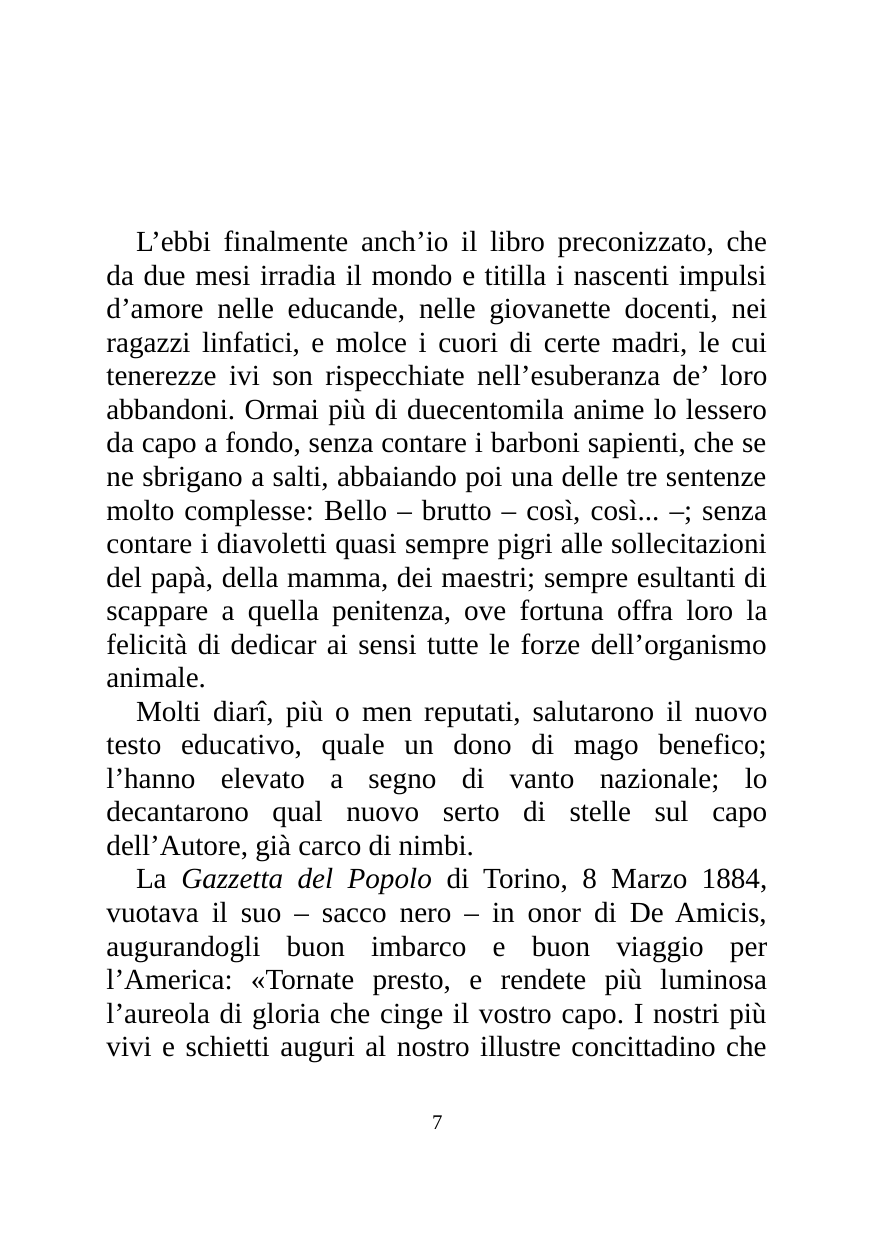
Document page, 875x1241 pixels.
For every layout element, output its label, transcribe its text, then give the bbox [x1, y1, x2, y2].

text La Gazzetta del Popolo di Torino, 8 Marzo 1884, vuotava il suo – sacco nero – in onor di De Amicis, augurandogli buon imbarco e buon viaggio per l’America: «Tornate presto, e rendete più luminosa l’aureola di gloria che cinge il vostro capo. I nostri più vivi e schietti auguri al nostro illustre concittadino che [106, 862, 768, 1063]
text L’ebbi finalmente anch’io il libro preconizzato, che da due mesi irradia il mondo e titilla i nascenti impulsi d’amore nelle educande, nelle giovanette docenti, nei ragazzi linfatici, e molce i cuori di certe madri, le cui tenerezze ivi son rispecchiate nell’esuberanza de’ loro abbandoni. Ormai più di duecentomila anime lo lessero da capo a fondo, senza contare i barboni sapienti, che se ne sbrigano a salti, abbaiando poi una delle tre sentenze molto complesse: Bello – brutto – così, così... –; senza contare i diavoletti quasi sempre pigri alle sollecitazioni del papà, della mamma, dei maestri; sempre esultanti di scappare a quella penitenza, ove fortuna offra loro la felicità di dedicar ai sensi tutte le forze dell’organismo animale. [106, 224, 768, 694]
text Molti diarî, più o men reputati, salutarono il nuovo testo educativo, quale un dono di mago benefico; l’hanno elevato a segno di vanto nazionale; lo decantarono qual nuovo serto di stelle sul capo dell’Autore, già carco di nimbi. [106, 694, 768, 862]
